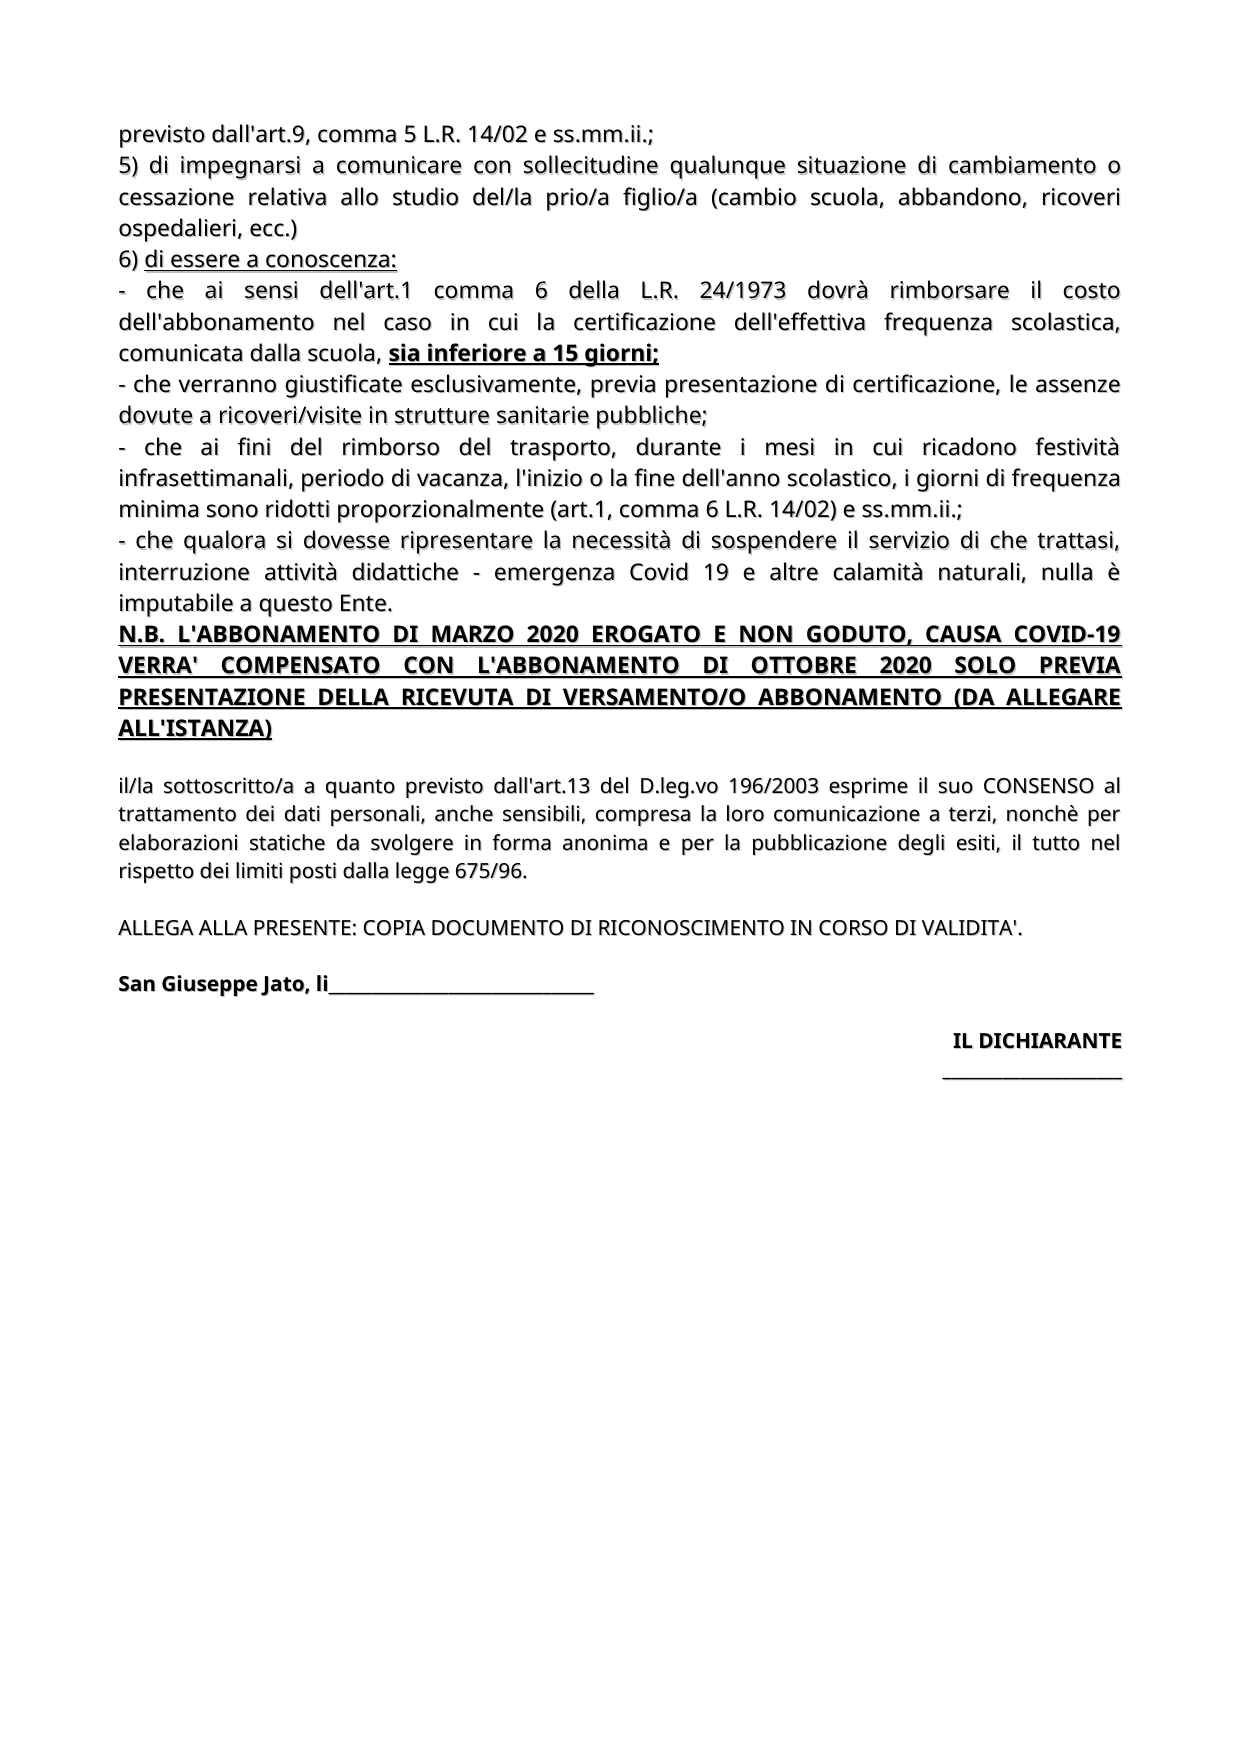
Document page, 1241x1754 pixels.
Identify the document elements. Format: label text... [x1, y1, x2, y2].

text 5) di impegnarsi a comunicare con sollecitudine qualunque situazione di cambiamento o cessazione relativa allo studio del/la prio/a figlio/a (cambio scuola, abbandono, ricoveri ospedalieri, ecc.) [118, 149, 1122, 243]
text PRESENTAZIONE DELLA RICEVUTA DI VERSAMENTO/O ABBONAMENTO (DA ALLEGARE [118, 678, 1122, 707]
text - che ai fini del rimborso del trasporto, durante i mesi in cui ricadono festività infrasettimanali, periodo di vacanza, l'inizio o la fine dell'anno scolastico, i giorni di frequenza minima sono ridotti proporzionalmente (art.1, comma 6 L.R. 14/02) e ss.mm.ii.; [118, 431, 1122, 524]
text IL DICHIARANTE [118, 1026, 1122, 1054]
text - che ai sensi dell'art.1 comma 6 della L.R. 24/1973 dovrà rimborsare il costo dell'abbonamento nel caso in cui la certificazione dell'effettiva frequenza scolastica, comunicata dalla scuola, sia inferiore a 15 giorni; [118, 274, 1122, 368]
text previsto dall'art.9, comma 5 L.R. 14/02 e ss.mm.ii.; [118, 118, 1122, 149]
text ALLEGA ALLA PRESENTE: COPIA DOCUMENTO DI RICONOSCIMENTO IN CORSO DI VALIDITA'. [118, 913, 1122, 941]
text il/la sottoscritto/a a quanto previsto dall'art.13 del D.leg.vo 196/2003 esprime il suo CONSENSO al trattamento dei dati personali, anche sensibili, compresa la loro comunicazione a terzi, nonchè per elaborazioni statiche da svolgere in forma anonima e per la pubblicazione degli esiti, il tutto nel rispetto dei limiti posti dalla legge 675/96. [118, 771, 1122, 885]
text - che verranno giustificate esclusivamente, previa presentazione di certificazione, le assenze dovute a ricoveri/visite in strutture sanitarie pubbliche; [118, 368, 1122, 431]
text San Giuseppe Jato, li_______________________________ [118, 969, 1122, 998]
text 6) di essere a conoscenza: [118, 243, 1122, 274]
text N.B. L'ABBONAMENTO DI MARZO 2020 EROGATO E NON GODUTO, CAUSA COVID-19 [118, 618, 1122, 645]
text ALL'ISTANZA) [118, 709, 1122, 743]
text - che qualora si dovesse ripresentare la necessità di sospendere il servizio di che trattasi, interruzione attività didattiche - emergenza Covid 19 e altre calamità naturali, nulla è imputabile a questo Ente. [118, 524, 1122, 618]
text _____________________ [118, 1054, 1122, 1083]
text VERRA' COMPENSATO CON L'ABBONAMENTO DI OTTOBRE 2020 SOLO PREVIA [118, 646, 1122, 676]
